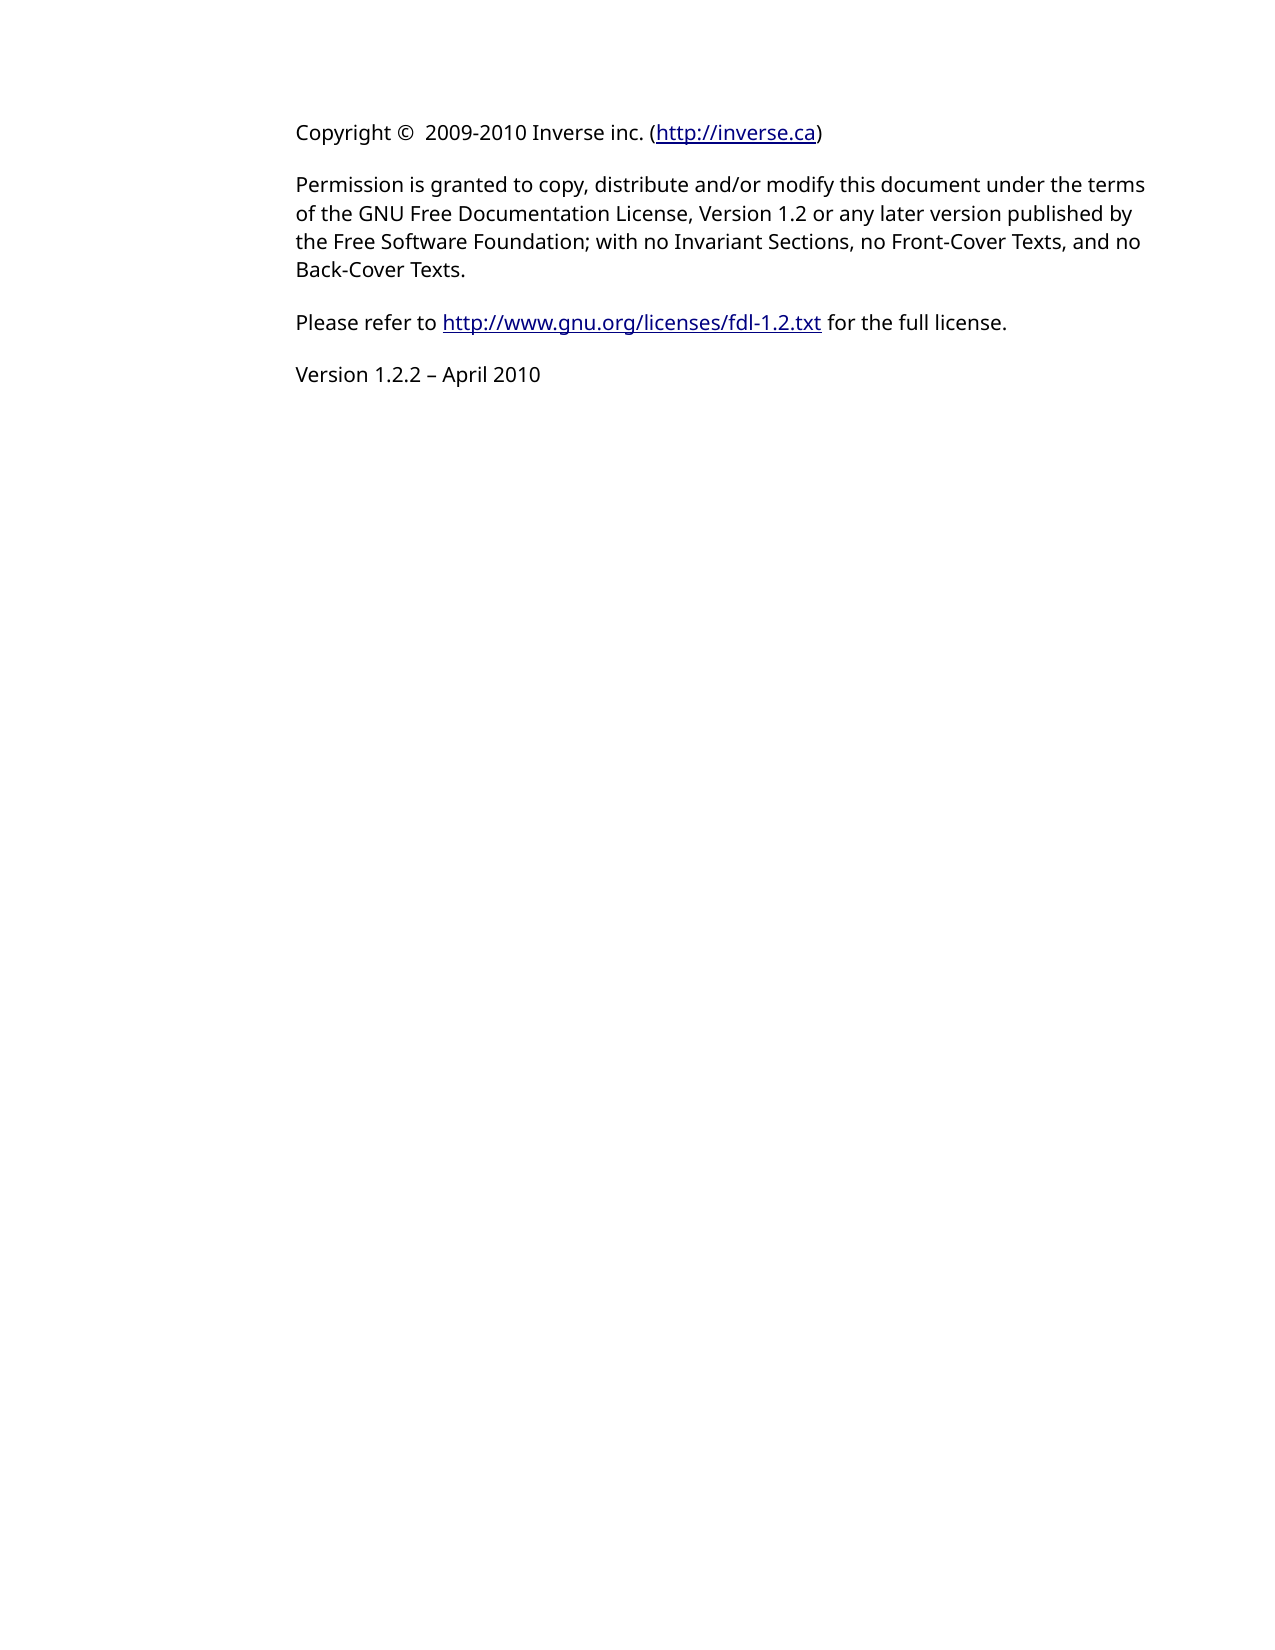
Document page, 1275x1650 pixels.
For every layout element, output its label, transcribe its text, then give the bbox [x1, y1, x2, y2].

text Copyright © 2009-2010 Inverse inc. (http://inverse.ca) [295, 118, 1157, 147]
text Permission is granted to copy, distribute and/or modify this document under the terms of the GNU Free Documentation License, Version 1.2 or any later version published by the Free Software Foundation; with no Invariant Sections, no Front-Cover Texts, and no Back-Cover Texts. [295, 170, 1157, 284]
text Version 1.2.2 – April 2010 [295, 360, 1157, 388]
text Please refer to http://www.gnu.org/licenses/fdl-1.2.txt for the full license. [295, 308, 1157, 336]
